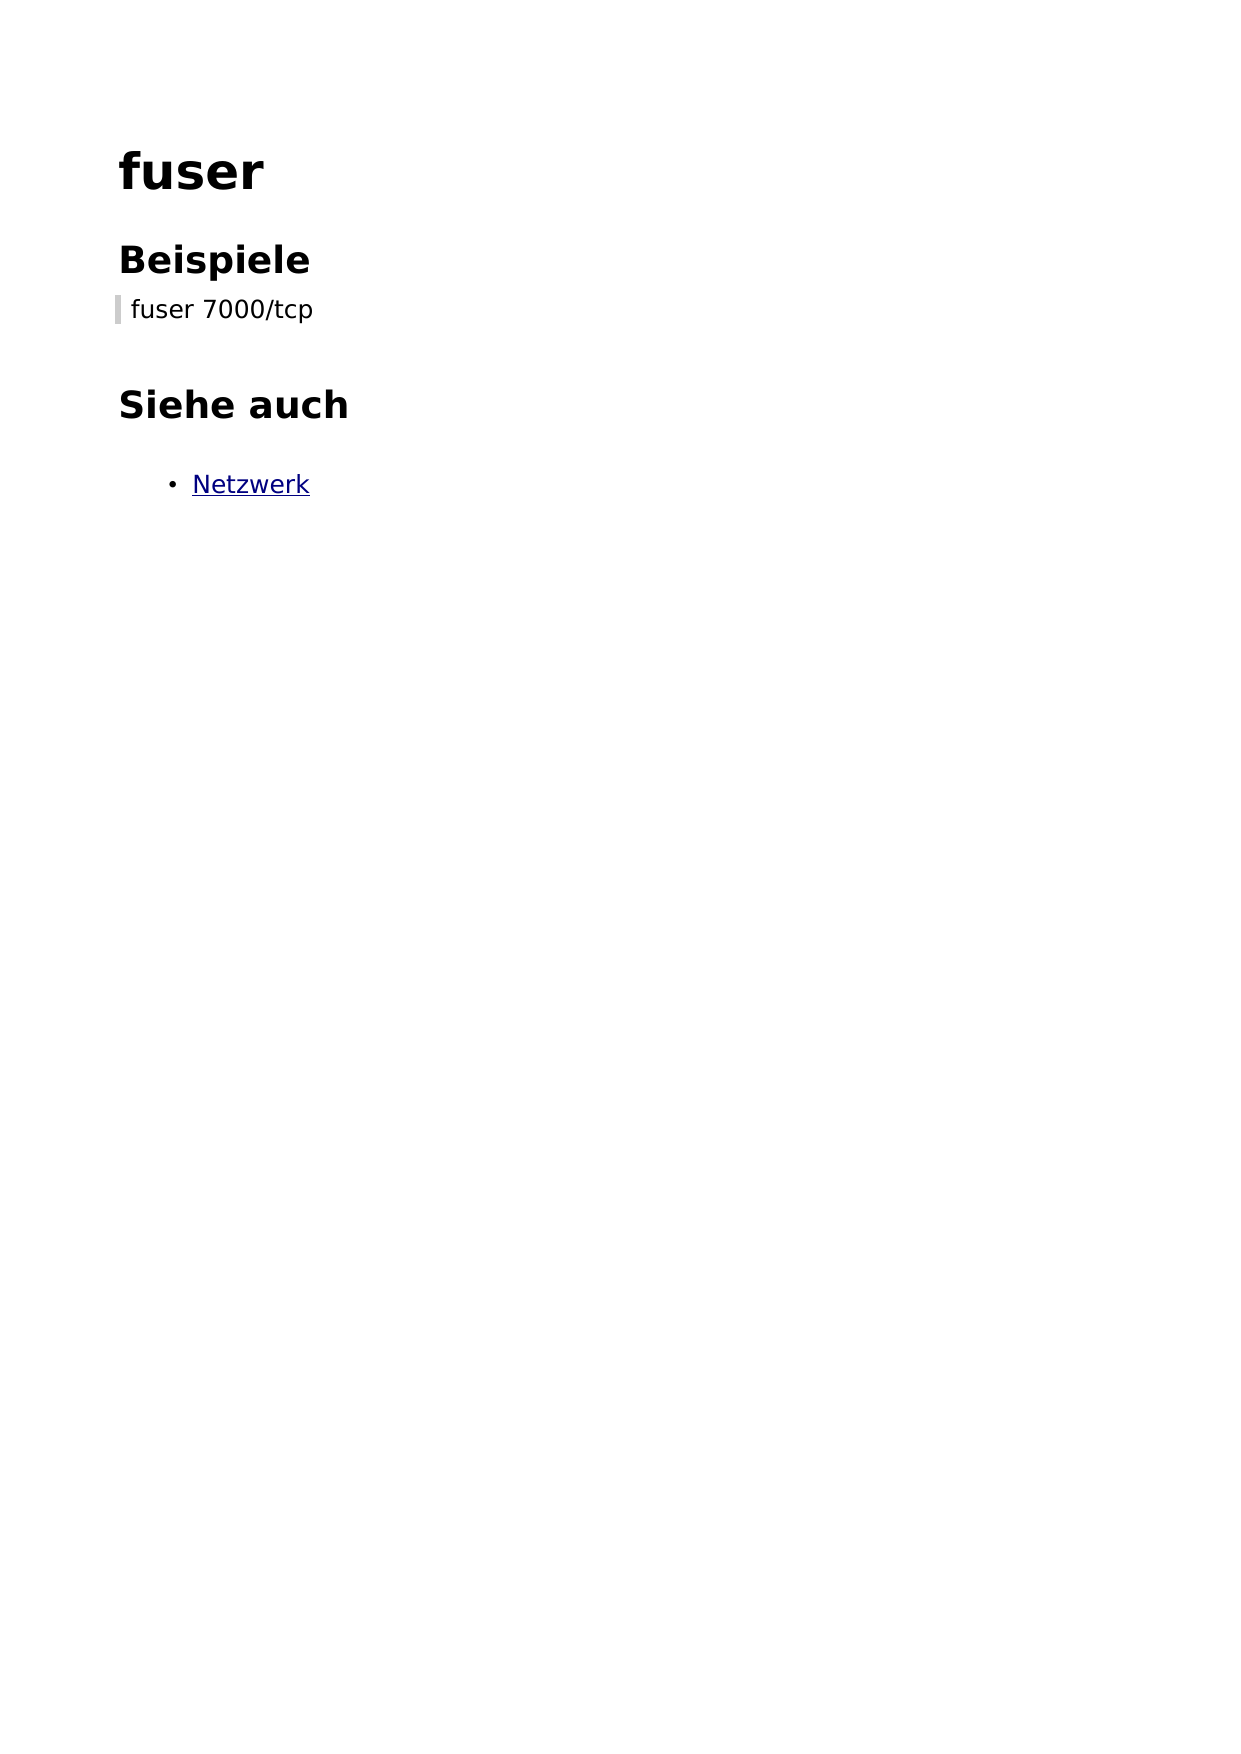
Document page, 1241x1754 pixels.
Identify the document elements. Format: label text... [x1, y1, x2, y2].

subtitle fuser [118, 143, 1122, 201]
table_header fuser 7000/tcp [121, 295, 1122, 324]
subtitle Siehe auch [118, 384, 1122, 428]
list Netzwerk [177, 470, 1122, 499]
subtitle Beispiele [118, 239, 1122, 282]
